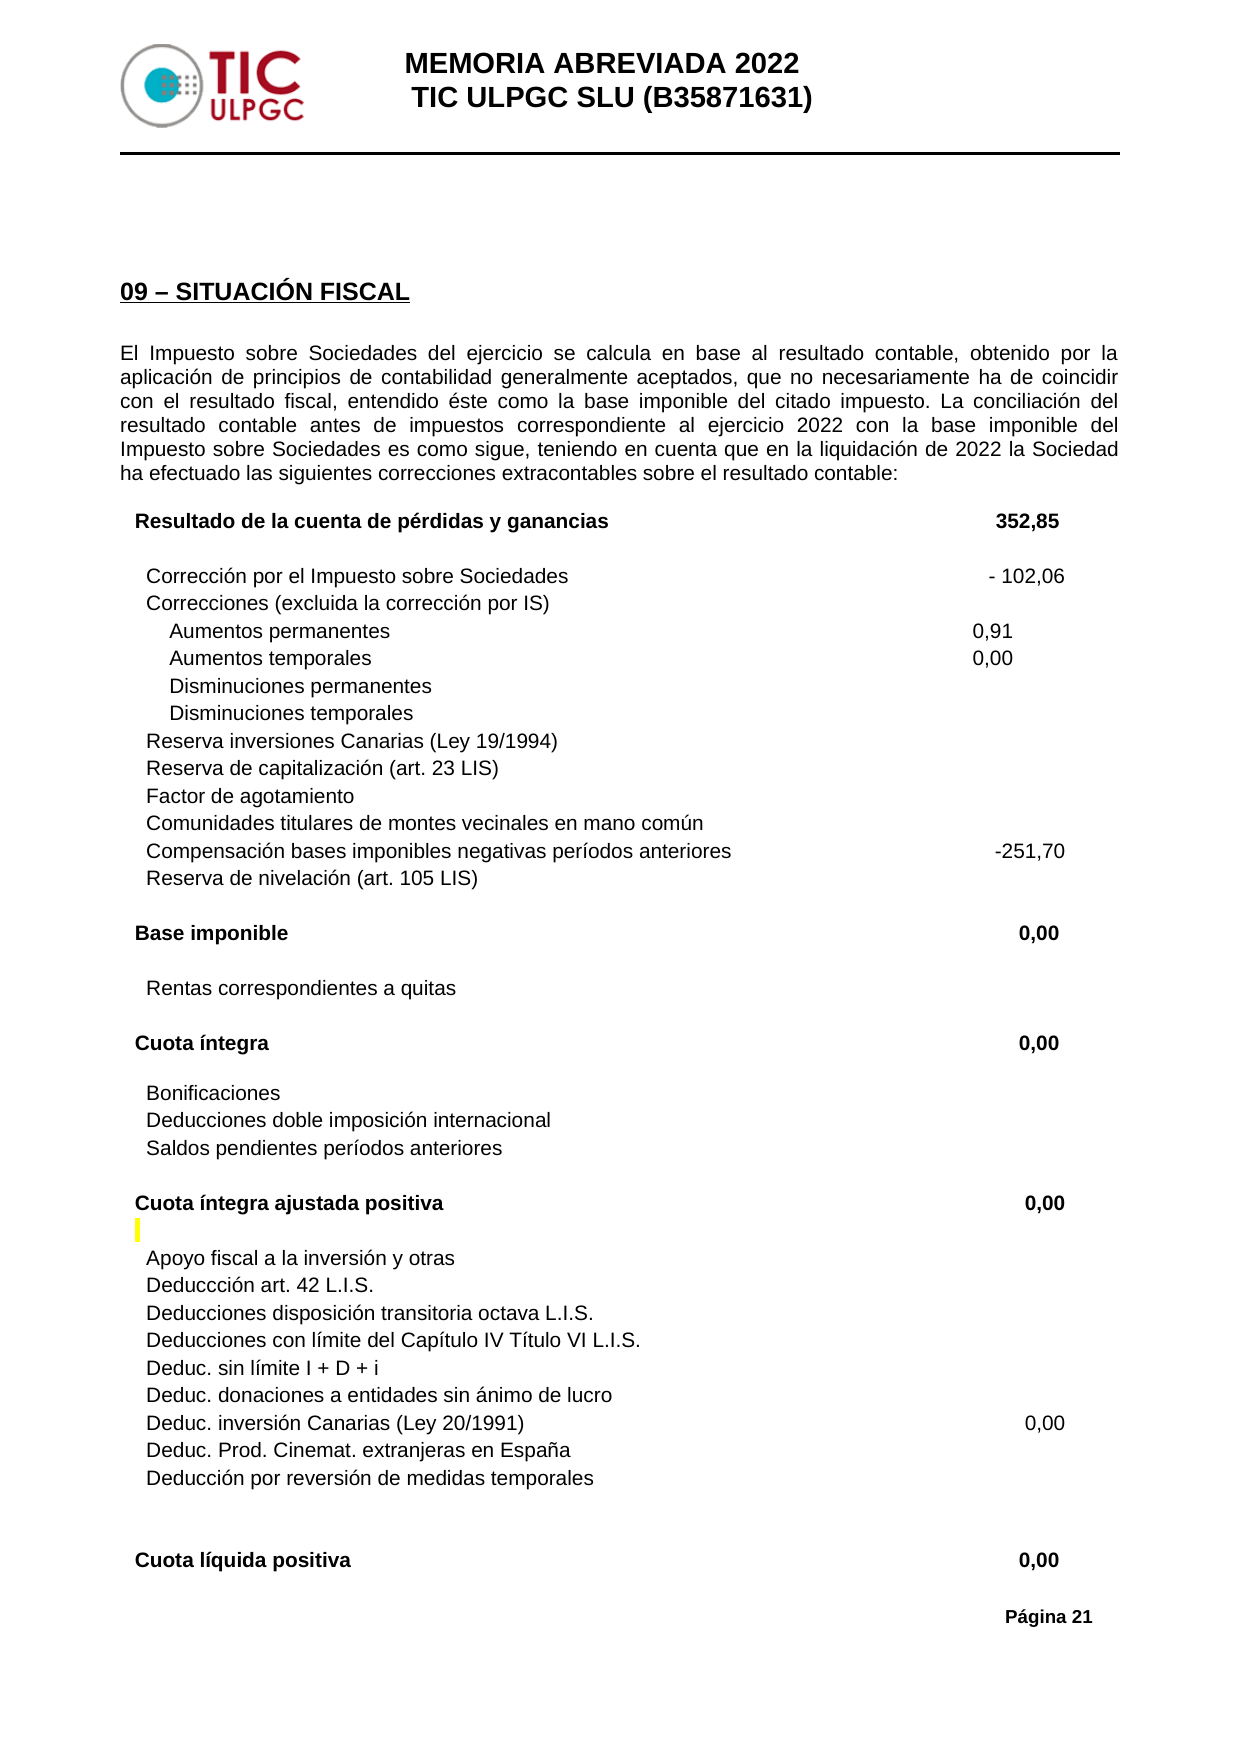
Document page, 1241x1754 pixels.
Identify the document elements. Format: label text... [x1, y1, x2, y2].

table_cell Disminuciones permanentes [127, 674, 895, 701]
table_cell [895, 949, 1072, 976]
table_cell [127, 1218, 895, 1245]
table_cell [895, 976, 1072, 1003]
table_cell [895, 591, 1072, 618]
table_cell [895, 1328, 1072, 1355]
table_cell -251,70 [895, 839, 1072, 866]
table_cell 0,00 [895, 1190, 1072, 1218]
table_cell Compensación bases imponibles negativas períodos anteriores [127, 839, 895, 866]
table_cell Deduccción art. 42 L.I.S. [127, 1273, 895, 1300]
table_cell Reserva de nivelación (art. 105 LIS) [127, 866, 895, 893]
table_cell [895, 756, 1072, 783]
table_cell [127, 1059, 895, 1080]
table_cell 0,00 [895, 1410, 1072, 1438]
table_cell Deducciones disposición transitoria octava L.I.S. [127, 1300, 895, 1328]
table_cell - 102,06 [895, 564, 1072, 591]
table_cell [895, 1300, 1072, 1328]
table_cell [127, 1575, 895, 1603]
table_cell Base imponible [127, 921, 895, 948]
table_cell Apoyo fiscal a la inversión y otras [127, 1245, 895, 1273]
table_cell [895, 1383, 1072, 1410]
table_cell Deducciones con límite del Capítulo IV Título VI L.I.S. [127, 1328, 895, 1355]
table_cell Cuota íntegra ajustada positiva [127, 1190, 895, 1218]
table_cell [895, 1273, 1072, 1300]
table_cell Saldos pendientes períodos anteriores [127, 1135, 895, 1163]
table_cell Deducción por reversión de medidas temporales [127, 1465, 895, 1520]
table_cell Deduc. inversión Canarias (Ley 20/1991) [127, 1410, 895, 1438]
table_cell [895, 1520, 1072, 1548]
table_cell [127, 1004, 895, 1031]
table_cell 0,00 [895, 1031, 1072, 1058]
table_cell Reserva inversiones Canarias (Ley 19/1994) [127, 729, 895, 756]
table_cell Bonificaciones [127, 1080, 895, 1108]
table_cell [895, 536, 1072, 563]
table_cell Correcciones (excluida la corrección por IS) [127, 591, 895, 618]
table_cell [895, 1465, 1072, 1520]
table_cell Corrección por el Impuesto sobre Sociedades [127, 564, 895, 591]
table_cell Deduc. Prod. Cinemat. extranjeras en España [127, 1438, 895, 1465]
table_header 352,85 [895, 509, 1072, 536]
table_cell Deducciones doble imposición internacional [127, 1108, 895, 1135]
table_cell Comunidades titulares de montes vecinales en mano común [127, 811, 895, 838]
table_cell [895, 1059, 1072, 1080]
table_cell [895, 784, 1072, 811]
table_cell Deduc. donaciones a entidades sin ánimo de lucro [127, 1383, 895, 1410]
table_cell [895, 701, 1072, 728]
table_cell [895, 1163, 1072, 1190]
table_cell [895, 1355, 1072, 1383]
table_cell [895, 1575, 1072, 1603]
table_cell [127, 1520, 895, 1548]
table_cell 0,00 [895, 646, 1072, 673]
table_cell [895, 1004, 1072, 1031]
table_cell [127, 536, 895, 563]
subtitle 09 – SITUACIÓN FISCAL [120, 277, 1120, 306]
table_cell 0,00 [895, 921, 1072, 948]
table_cell [895, 894, 1072, 921]
table_cell [895, 866, 1072, 893]
table_header Resultado de la cuenta de pérdidas y ganancias [127, 509, 895, 536]
table_cell Deduc. sin límite I + D + i [127, 1355, 895, 1383]
table_cell [895, 674, 1072, 701]
table_cell [895, 1245, 1072, 1273]
table_cell [895, 729, 1072, 756]
table_cell Disminuciones temporales [127, 701, 895, 728]
table_cell Aumentos permanentes [127, 619, 895, 646]
table_cell Cuota líquida positiva [127, 1548, 895, 1575]
table_cell [895, 1108, 1072, 1135]
table_cell [895, 811, 1072, 838]
table_cell 0,91 [895, 619, 1072, 646]
table_cell [127, 894, 895, 921]
table_cell Factor de agotamiento [127, 784, 895, 811]
table_cell 0,00 [895, 1548, 1072, 1575]
table_cell Aumentos temporales [127, 646, 895, 673]
table_cell [895, 1218, 1072, 1245]
table_cell [895, 1135, 1072, 1163]
table_cell [895, 1080, 1072, 1108]
table_cell Reserva de capitalización (art. 23 LIS) [127, 756, 895, 783]
table_cell [127, 949, 895, 976]
table_cell Cuota íntegra [127, 1031, 895, 1058]
table_cell [127, 1163, 895, 1190]
text El Impuesto sobre Sociedades del ejercicio se calcula en base al resultado contable, obtenido por la aplicación de principios de contabilidad generalmente aceptados, que no necesariamente ha de coincidir con el resultado fiscal, entendido éste como la base imponible del citado impuesto. La conciliación del resultado contable antes de impuestos correspondiente al ejercicio 2022 con la base imponible del Impuesto sobre Sociedades es como sigue, teniendo en cuenta que en la liquidación de 2022 la Sociedad ha efectuado las siguientes correcciones extracontables sobre el resultado contable: [120, 341, 1120, 484]
table_cell [895, 1438, 1072, 1465]
table_cell Rentas correspondientes a quitas [127, 976, 895, 1003]
